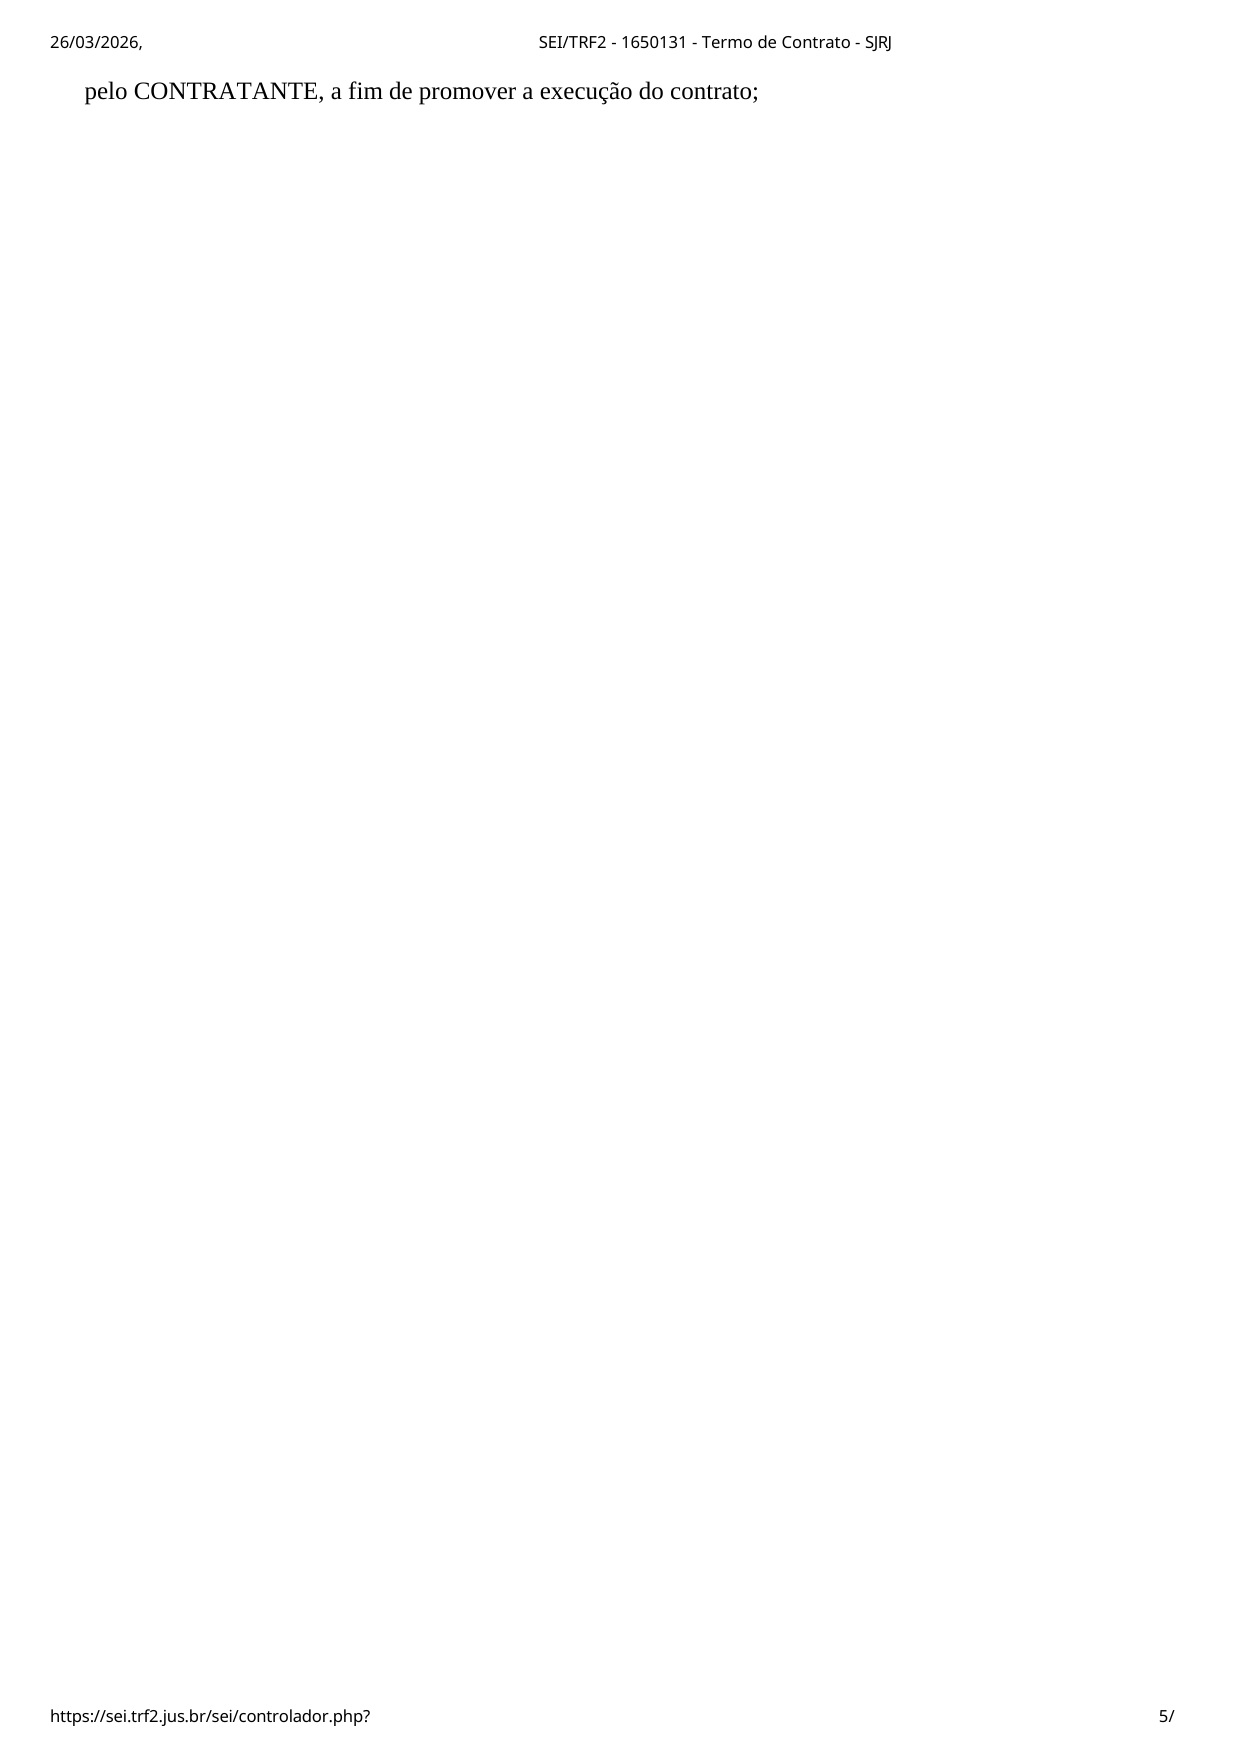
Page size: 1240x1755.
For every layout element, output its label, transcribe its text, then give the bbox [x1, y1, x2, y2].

list pelo CONTRATANTE, a fim de promover a execução do contrato; [84, 79, 1181, 104]
